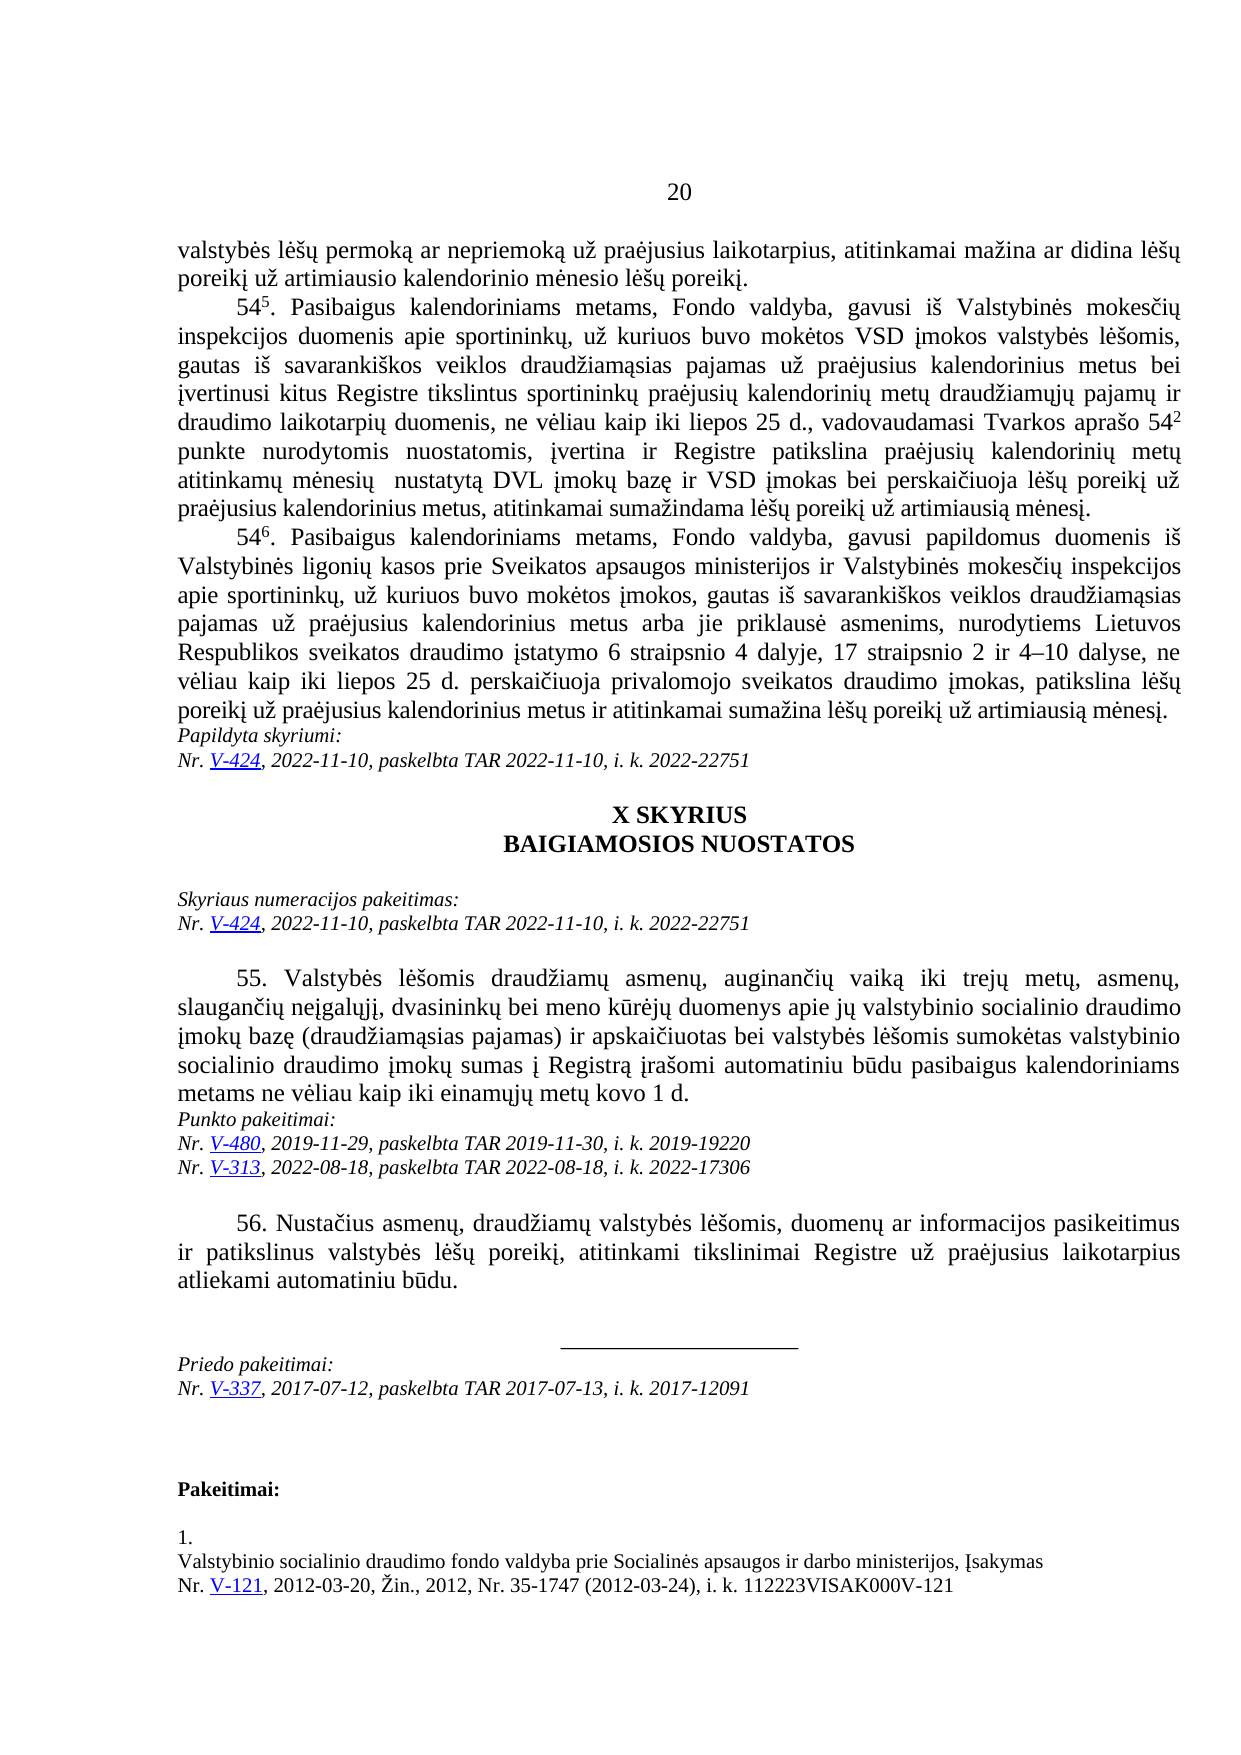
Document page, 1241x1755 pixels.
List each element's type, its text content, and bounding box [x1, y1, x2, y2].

text 55. Valstybės lėšomis draudžiamų asmenų, auginančių vaiką iki trejų metų, asmenų, slaugančių neįgalųjį, dvasininkų bei meno kūrėjų duomenys apie jų valstybinio socialinio draudimo įmokų bazę (draudžiamąsias pajamas) ir apskaičiuotas bei valstybės lėšomis sumokėtas valstybinio socialinio draudimo įmokų sumas į Registrą įrašomi automatiniu būdu pasibaigus kalendoriniams metams ne vėliau kaip iki einamųjų metų kovo 1 d. [177, 963, 1181, 1107]
text Punkto pakeitimai: [177, 1107, 1181, 1131]
text Nr. V-337, 2017-07-12, paskelbta TAR 2017-07-13, i. k. 2017-12091 [177, 1376, 1181, 1400]
text 546. Pasibaigus kalendoriniams metams, Fondo valdyba, gavusi papildomus duomenis iš Valstybinės ligonių kasos prie Sveikatos apsaugos ministerijos ir Valstybinės mokesčių inspekcijos apie sportininkų, už kuriuos buvo mokėtos įmokos, gautas iš savarankiškos veiklos draudžiamąsias pajamas už praėjusius kalendorinius metus arba jie priklausė asmenims, nurodytiems Lietuvos Respublikos sveikatos draudimo įstatymo 6 straipsnio 4 dalyje, 17 straipsnio 2 ir 4–10 dalyse, ne vėliau kaip iki liepos 25 d. perskaičiuoja privalomojo sveikatos draudimo įmokas, patikslina lėšų poreikį už praėjusius kalendorinius metus ir atitinkamai sumažina lėšų poreikį už artimiausią mėnesį. [177, 522, 1181, 723]
text Priedo pakeitimai: [177, 1352, 1181, 1376]
text Nr. V-424, 2022-11-10, paskelbta TAR 2022-11-10, i. k. 2022-22751 [177, 747, 1181, 772]
text ___________________ [177, 1323, 1181, 1352]
text Nr. V-424, 2022-11-10, paskelbta TAR 2022-11-10, i. k. 2022-22751 [177, 911, 1181, 935]
text Nr. V-121, 2012-03-20, Žin., 2012, Nr. 35-1747 (2012-03-24), i. k. 112223VISAK000V-121 [177, 1573, 1181, 1597]
text Nr. V-313, 2022-08-18, paskelbta TAR 2022-08-18, i. k. 2022-17306 [177, 1155, 1181, 1179]
text Papildyta skyriumi: [177, 723, 1181, 747]
text valstybės lėšų permoką ar nepriemoką už praėjusius laikotarpius, atitinkamai mažina ar didina lėšų poreikį už artimiausio kalendorinio mėnesio lėšų poreikį. [177, 235, 1181, 292]
text Pakeitimai: [177, 1477, 1181, 1501]
text 545. Pasibaigus kalendoriniams metams, Fondo valdyba, gavusi iš Valstybinės mokesčių inspekcijos duomenis apie sportininkų, už kuriuos buvo mokėtos VSD įmokos valstybės lėšomis, gautas iš savarankiškos veiklos draudžiamąsias pajamas už praėjusius kalendorinius metus bei įvertinusi kitus Registre tikslintus sportininkų praėjusių kalendorinių metų draudžiamųjų pajamų ir draudimo laikotarpių duomenis, ne vėliau kaip iki liepos 25 d., vadovaudamasi Tvarkos aprašo 542 punkte nurodytomis nuostatomis, įvertina ir Registre patikslina praėjusių kalendorinių metų atitinkamų mėnesių nustatytą DVL įmokų bazę ir VSD įmokas bei perskaičiuoja lėšų poreikį už praėjusius kalendorinius metus, atitinkamai sumažindama lėšų poreikį už artimiausią mėnesį. [177, 292, 1181, 522]
text 1. [177, 1525, 1181, 1549]
text Valstybinio socialinio draudimo fondo valdyba prie Socialinės apsaugos ir darbo ministerijos, Įsakymas [177, 1549, 1181, 1573]
text 56. Nustačius asmenų, draudžiamų valstybės lėšomis, duomenų ar informacijos pasikeitimus ir patikslinus valstybės lėšų poreikį, atitinkami tikslinimai Registre už praėjusius laikotarpius atliekami automatiniu būdu. [177, 1208, 1181, 1294]
text Nr. V-480, 2019-11-29, paskelbta TAR 2019-11-30, i. k. 2019-19220 [177, 1131, 1181, 1155]
text BAIGIAMOSIOS NUOSTATOS [177, 829, 1181, 858]
text Skyriaus numeracijos pakeitimas: [177, 887, 1181, 911]
text X SKYRIUS [177, 800, 1181, 829]
